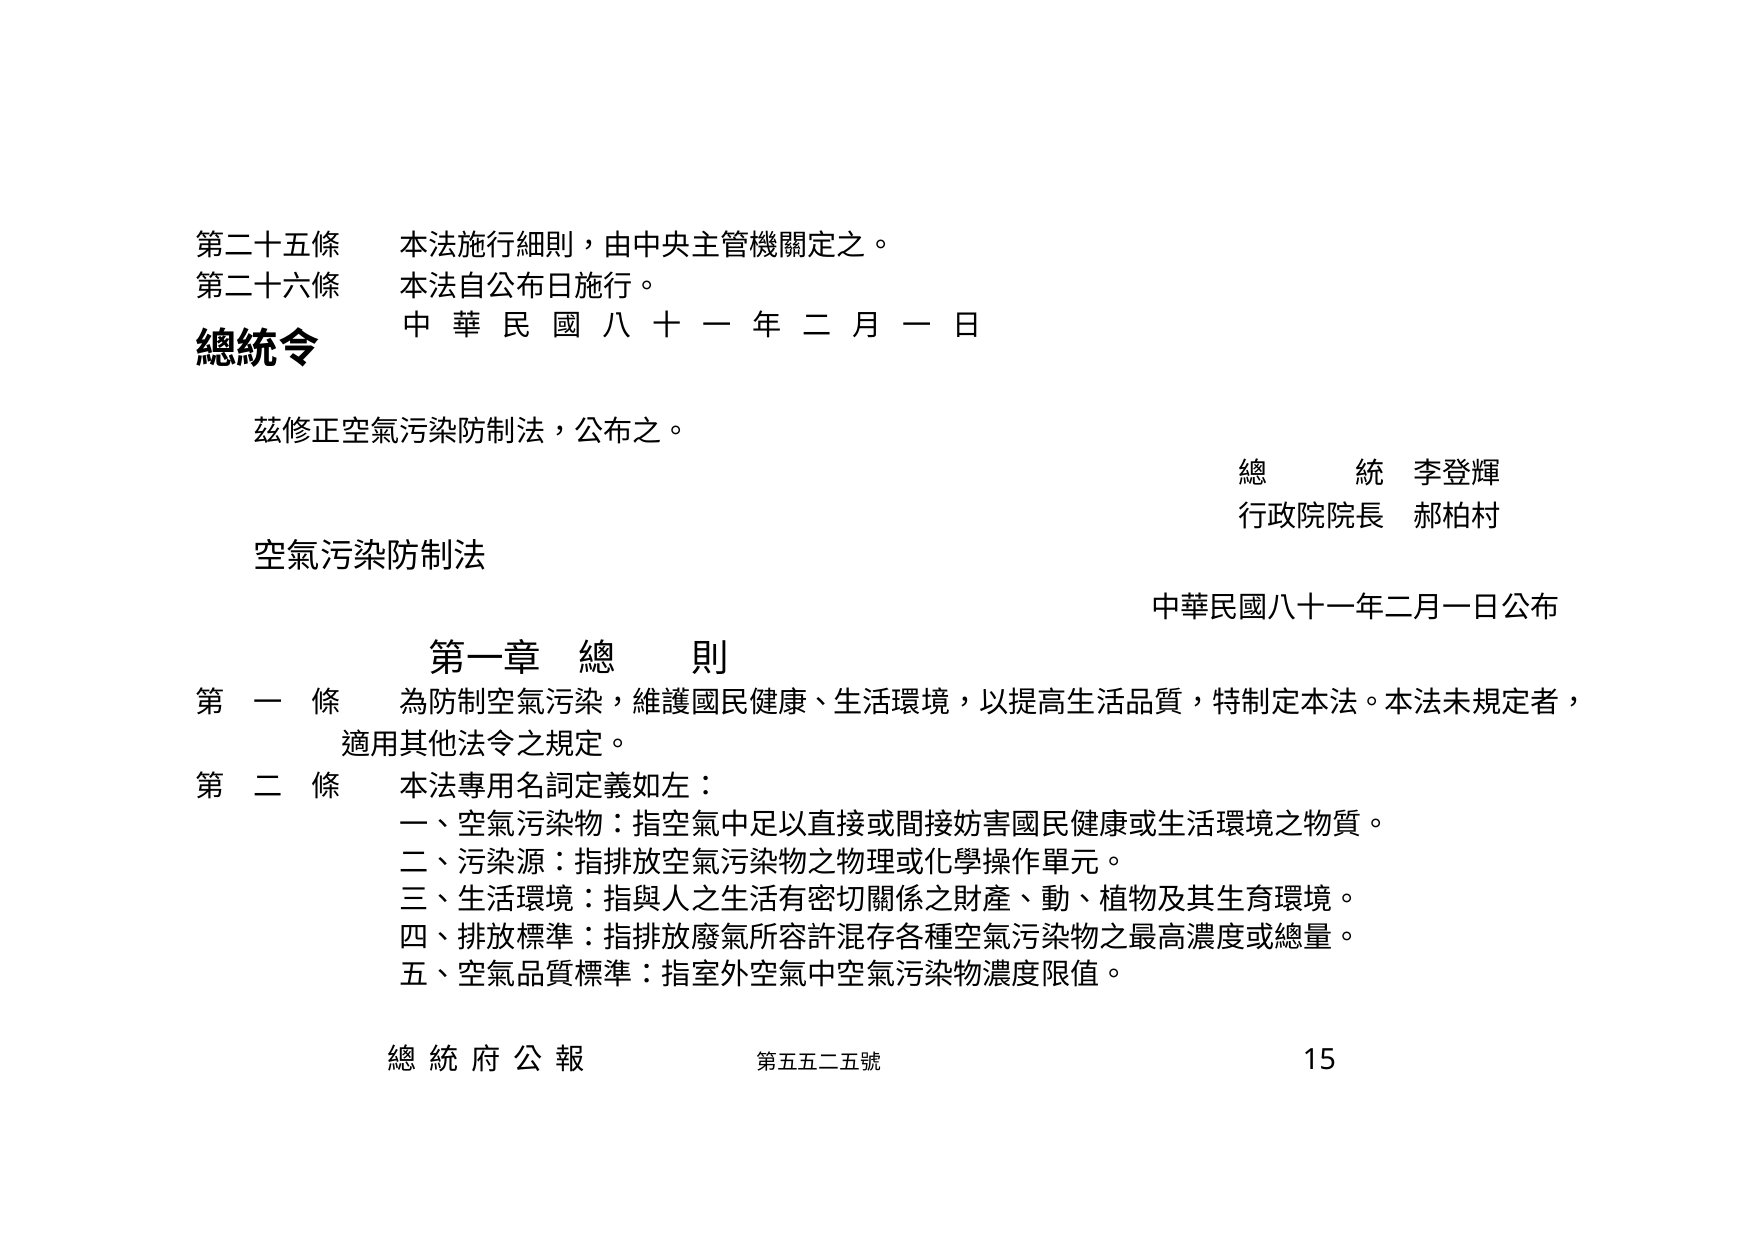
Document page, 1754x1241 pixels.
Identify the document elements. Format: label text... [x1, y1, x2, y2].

text 行政院院長 郝柏村 [195, 496, 1501, 534]
text 茲修正空氣污染防制法，公布之。 [195, 411, 1559, 449]
text 第二十六條 本法自公布日施行。 [195, 263, 1559, 305]
text 中華民國八十一年二月一日公布 [195, 588, 1559, 625]
text 五、空氣品質標準：指室外空氣中空氣污染物濃度限值。 [399, 954, 1559, 992]
text 一、空氣污染物：指空氣中足以直接或間接妨害國民健康或生活環境之物質。 [399, 804, 1559, 842]
text 三、生活環境：指與人之生活有密切關係之財產、動、植物及其生育環境。 [399, 879, 1559, 917]
text 總 統 李登輝 [195, 454, 1501, 491]
text 第一章 總 則 [428, 638, 1559, 679]
text 第 二 條 本法專用名詞定義如左： [195, 763, 1559, 804]
text 空氣污染防制法 [253, 534, 1559, 575]
text 四、排放標準：指排放廢氣所容許混存各種空氣污染物之最高濃度或總量。 [399, 917, 1559, 954]
text 第二十五條 本法施行細則，由中央主管機關定之。 [195, 222, 1559, 263]
table_header 總統令 [192, 305, 399, 411]
text 第 一 條 為防制空氣污染，維護國民健康、生活環境，以提高生活品質，特制定本法。本法未規定者，適用其他法令之規定。 [195, 679, 1559, 763]
text 二、污染源：指排放空氣污染物之物理或化學操作單元。 [399, 842, 1559, 879]
table_header 中華民國八十一年二月一日 [399, 305, 986, 411]
